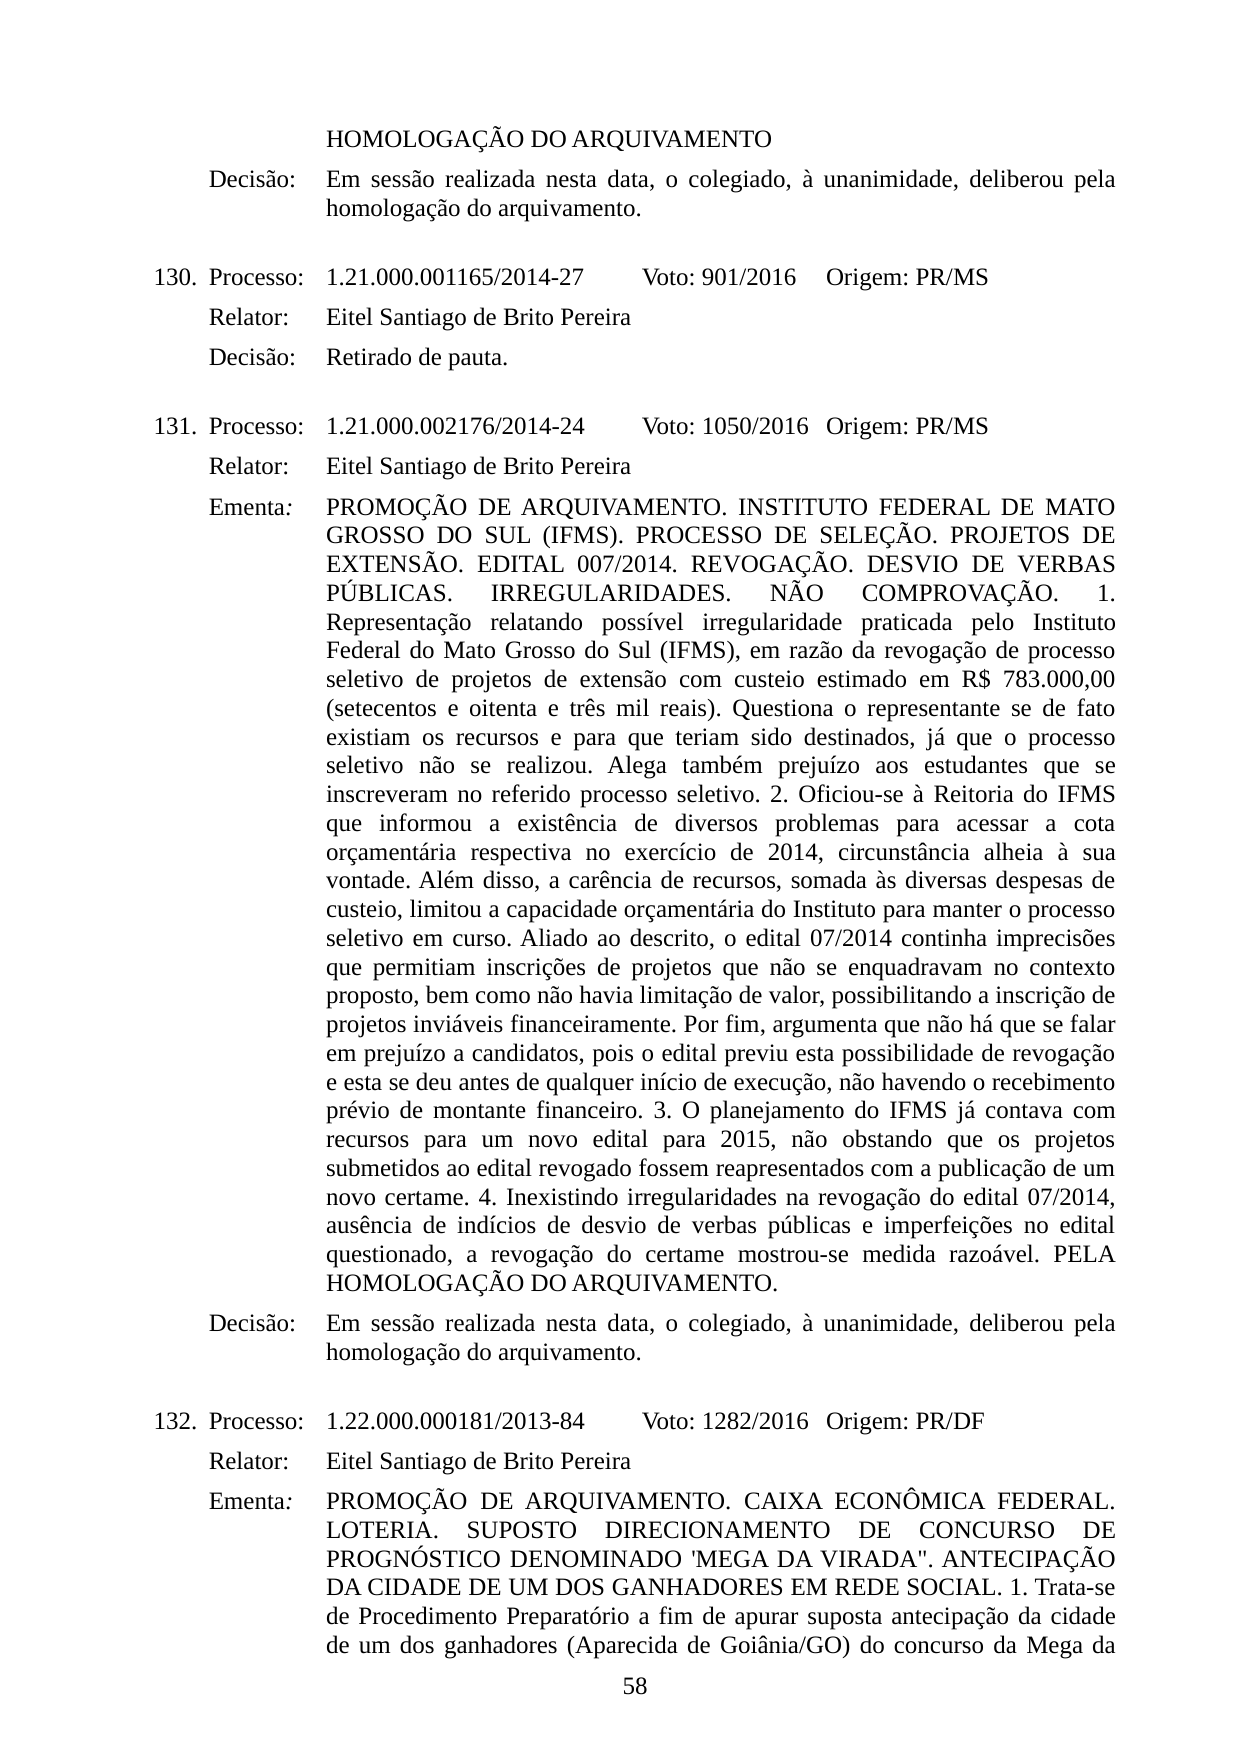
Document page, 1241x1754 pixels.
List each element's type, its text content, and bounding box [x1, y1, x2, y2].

table_cell PROMOÇÃO DE ARQUIVAMENTO. INSTITUTO FEDERAL DE MATO GROSSO DO SUL (IFMS). PROCESSO DE SELEÇÃO. PROJETOS DE EXTENSÃO. EDITAL 007/2014. REVOGAÇÃO. DESVIO DE VERBAS PÚBLICAS. IRREGULARIDADES. NÃO COMPROVAÇÃO. 1. Representação relatando possível irregularidade praticada pelo Instituto Federal do Mato Grosso do Sul (IFMS), em razão da revogação de processo seletivo de projetos de extensão com custeio estimado em R$ 783.000,00 (setecentos e oitenta e três mil reais). Questiona o representante se de fato existiam os recursos e para que teriam sido destinados, já que o processo seletivo não se realizou. Alega também prejuízo aos estudantes que se inscreveram no referido processo seletivo. 2. Oficiou-se à Reitoria do IFMS que informou a existência de diversos problemas para acessar a cota orçamentária respectiva no exercício de 2014, circunstância alheia à sua vontade. Além disso, a carência de recursos, somada às diversas despesas de custeio, limitou a capacidade orçamentária do Instituto para manter o processo seletivo em curso. Aliado ao descrito, o edital 07/2014 continha imprecisões que permitiam inscrições de projetos que não se enquadravam no contexto proposto, bem como não havia limitação de valor, possibilitando a inscrição de projetos inviáveis financeiramente. Por fim, argumenta que não há que se falar em prejuízo a candidatos, pois o edital previu esta possibilidade de revogação e esta se deu antes de qualquer início de execução, não havendo o recebimento prévio de montante financeiro. 3. O planejamento do IFMS já contava com recursos para um novo edital para 2015, não obstando que os projetos submetidos ao edital revogado fossem reapresentados com a publicação de um novo certame. 4. Inexistindo irregularidades na revogação do edital 07/2014, ausência de indícios de desvio de verbas públicas e imperfeições no edital questionado, a revogação do certame mostrou-se medida razoável. PELA HOMOLOGAÇÃO DO ARQUIVAMENTO. [320, 486, 1122, 1302]
table_header Origem: PR/MS [820, 405, 1122, 446]
table_cell [148, 446, 203, 486]
table_cell [148, 1302, 203, 1371]
table_header 1.21.000.001165/2014-27 [320, 256, 636, 296]
table_cell [148, 1440, 203, 1480]
table_cell [148, 486, 203, 1302]
table_cell [148, 1480, 203, 1664]
table_header Origem: PR/MS [820, 256, 1122, 296]
table_cell [148, 336, 203, 377]
table_cell Em sessão realizada nesta data, o colegiado, à unanimidade, deliberou pela homologação do arquivamento. [320, 158, 1122, 227]
table_cell Relator: [203, 296, 320, 336]
table_header Processo: [203, 405, 320, 446]
table_header Origem: PR/DF [820, 1400, 1122, 1440]
table_header Processo: [203, 1400, 320, 1440]
table_cell Eitel Santiago de Brito Pereira [320, 446, 1122, 486]
table_header Voto: 1282/2016 [636, 1400, 820, 1440]
table_cell HOMOLOGAÇÃO DO ARQUIVAMENTO [320, 118, 1122, 158]
table_cell Relator: [203, 1440, 320, 1480]
table_cell PROMOÇÃO DE ARQUIVAMENTO. CAIXA ECONÔMICA FEDERAL. LOTERIA. SUPOSTO DIRECIONAMENTO DE CONCURSO DE PROGNÓSTICO DENOMINADO 'MEGA DA VIRADA". ANTECIPAÇÃO DA CIDADE DE UM DOS GANHADORES EM REDE SOCIAL. 1. Trata-se de Procedimento Preparatório a fim de apurar suposta antecipação da cidade de um dos ganhadores (Aparecida de Goiânia/GO) do concurso da Mega da [320, 1480, 1122, 1664]
table_cell Eitel Santiago de Brito Pereira [320, 296, 1122, 336]
table_cell Ementa: [203, 1480, 320, 1664]
table_cell [148, 118, 203, 158]
table_header 132. [148, 1400, 203, 1440]
table_header 1.21.000.002176/2014-24 [320, 405, 636, 446]
table_cell Retirado de pauta. [320, 336, 1122, 377]
table_header 1.22.000.000181/2013-84 [320, 1400, 636, 1440]
table_cell Decisão: [203, 1302, 320, 1371]
table_header 130. [148, 256, 203, 296]
table_cell [203, 118, 320, 158]
table_cell Decisão: [203, 158, 320, 227]
table_header Voto: 901/2016 [636, 256, 820, 296]
table_cell Relator: [203, 446, 320, 486]
table_cell [148, 296, 203, 336]
table_cell [148, 158, 203, 227]
table_cell Eitel Santiago de Brito Pereira [320, 1440, 1122, 1480]
table_header Voto: 1050/2016 [636, 405, 820, 446]
table_cell Decisão: [203, 336, 320, 377]
table_header 131. [148, 405, 203, 446]
table_cell Em sessão realizada nesta data, o colegiado, à unanimidade, deliberou pela homologação do arquivamento. [320, 1302, 1122, 1371]
table_header Processo: [203, 256, 320, 296]
table_cell Ementa: [203, 486, 320, 1302]
